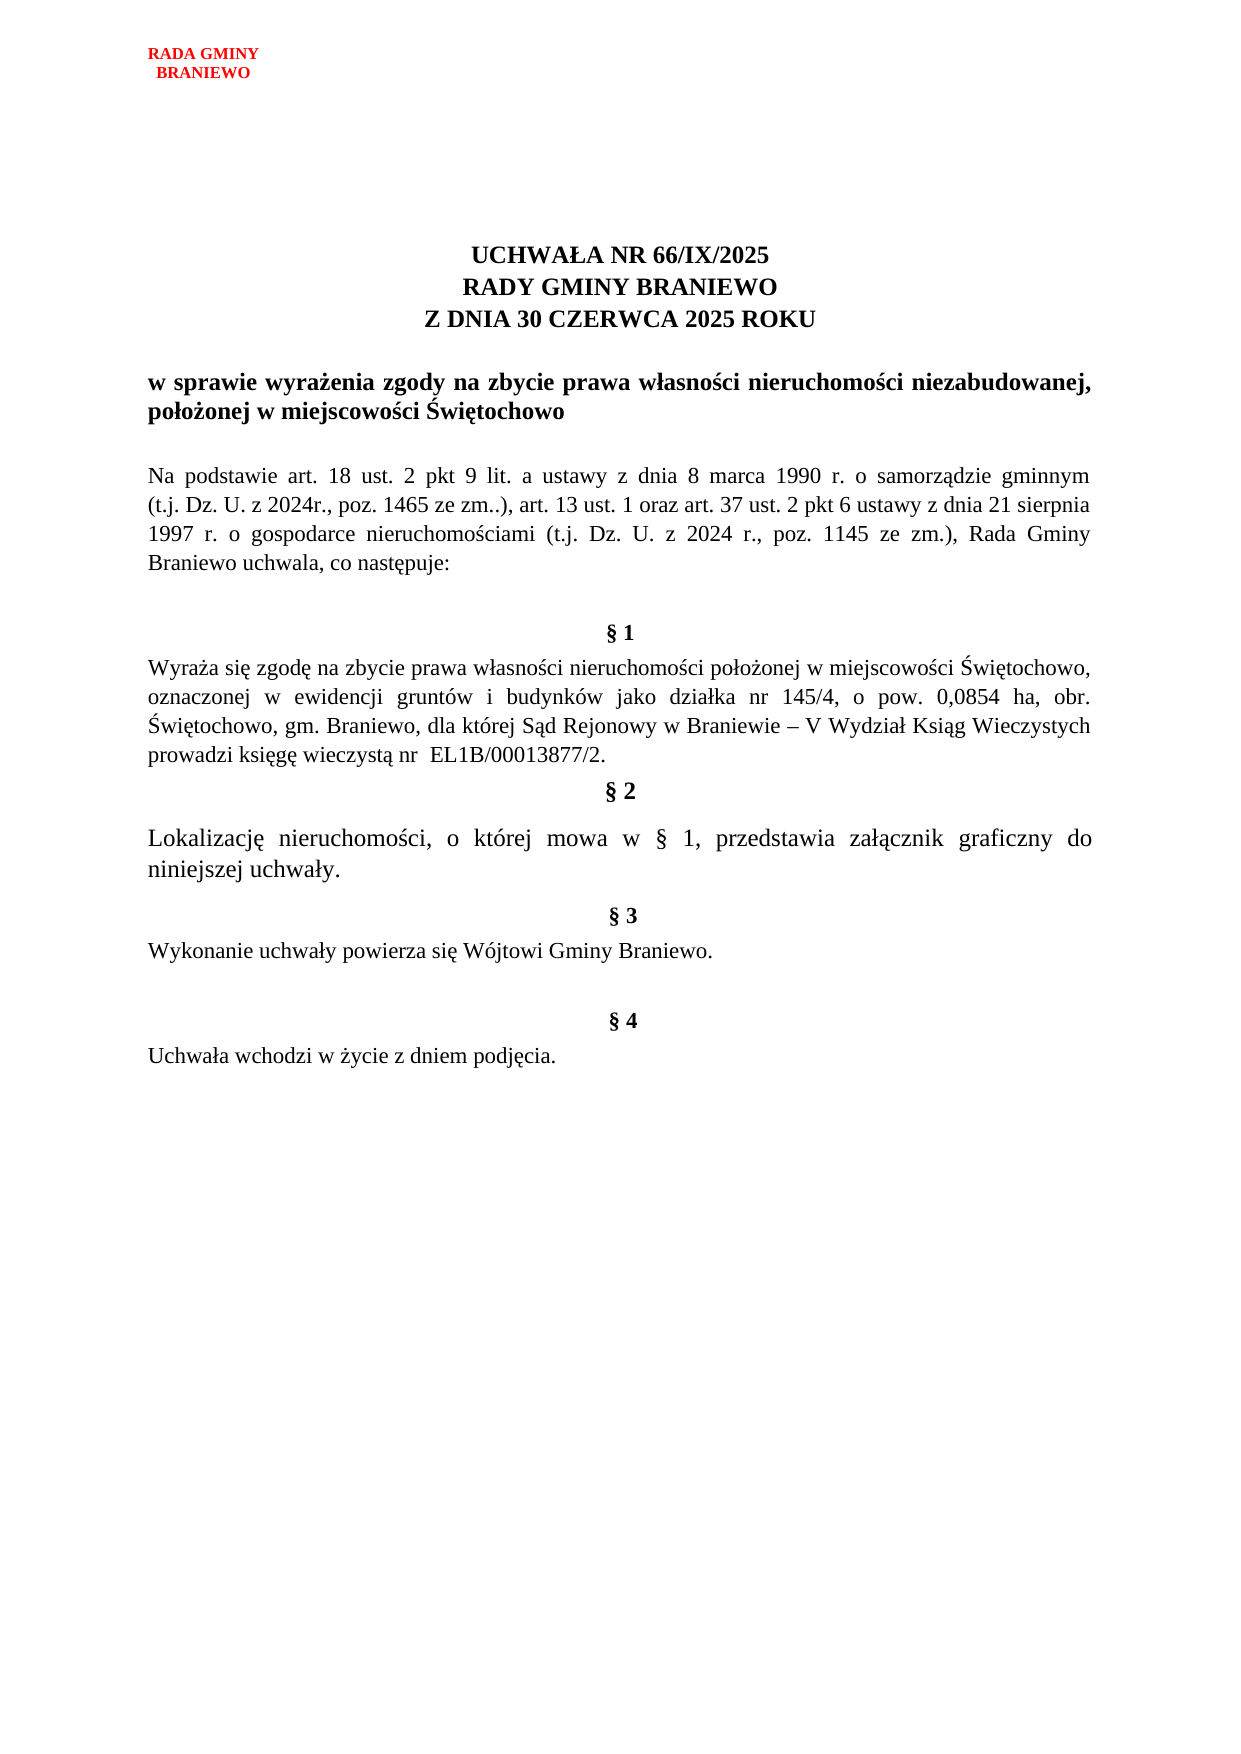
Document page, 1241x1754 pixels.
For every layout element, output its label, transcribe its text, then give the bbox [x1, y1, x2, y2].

text Z DNIA 30 CZERWCA 2025 ROKU [148, 304, 1093, 332]
text § 2 [148, 776, 1093, 804]
text Uchwała wchodzi w życie z dniem podjęcia. [148, 1042, 1093, 1068]
text RADY GMINY BRANIEWO [148, 272, 1093, 301]
text w sprawie wyrażenia zgody na zbycie prawa własności nieruchomości niezabudowanej, położonej w miejscowości Świętochowo [148, 367, 1093, 424]
text Na podstawie art. 18 ust. 2 pkt 9 lit. a ustawy z dnia 8 marca 1990 r. o samorządzie gminnym (t.j. Dz. U. z 2024r., poz. 1465 ze zm..), art. 13 ust. 1 oraz art. 37 ust. 2 pkt 6 ustawy z dnia 21 sierpnia 1997 r. o gospodarce nieruchomościami (t.j. Dz. U. z 2024 r., poz. 1145 ze zm.), Rada Gminy Braniewo uchwala, co następuje: [148, 462, 1093, 576]
text BRANIEWO [148, 63, 1093, 82]
text Wyraża się zgodę na zbycie prawa własności nieruchomości położonej w miejscowości Świętochowo, oznaczonej w ewidencji gruntów i budynków jako działka nr 145/4, o pow. 0,0854 ha, obr. Świętochowo, gm. Braniewo, dla której Sąd Rejonowy w Braniewie – V Wydział Ksiąg Wieczystych prowadzi księgę wieczystą nr EL1B/00013877/2. [148, 654, 1093, 767]
text RADA GMINY [148, 44, 1093, 63]
text § 4 [148, 1007, 1093, 1033]
text Lokalizację nieruchomości, o której mowa w § 1, przedstawia załącznik graficzny do niniejszej uchwały. [148, 823, 1093, 883]
text Wykonanie uchwały powierza się Wójtowi Gminy Braniewo. [148, 937, 1093, 963]
text UCHWAŁA NR 66/IX/2025 [148, 240, 1093, 269]
text § 1 [148, 619, 1093, 645]
text § 3 [148, 902, 1093, 928]
